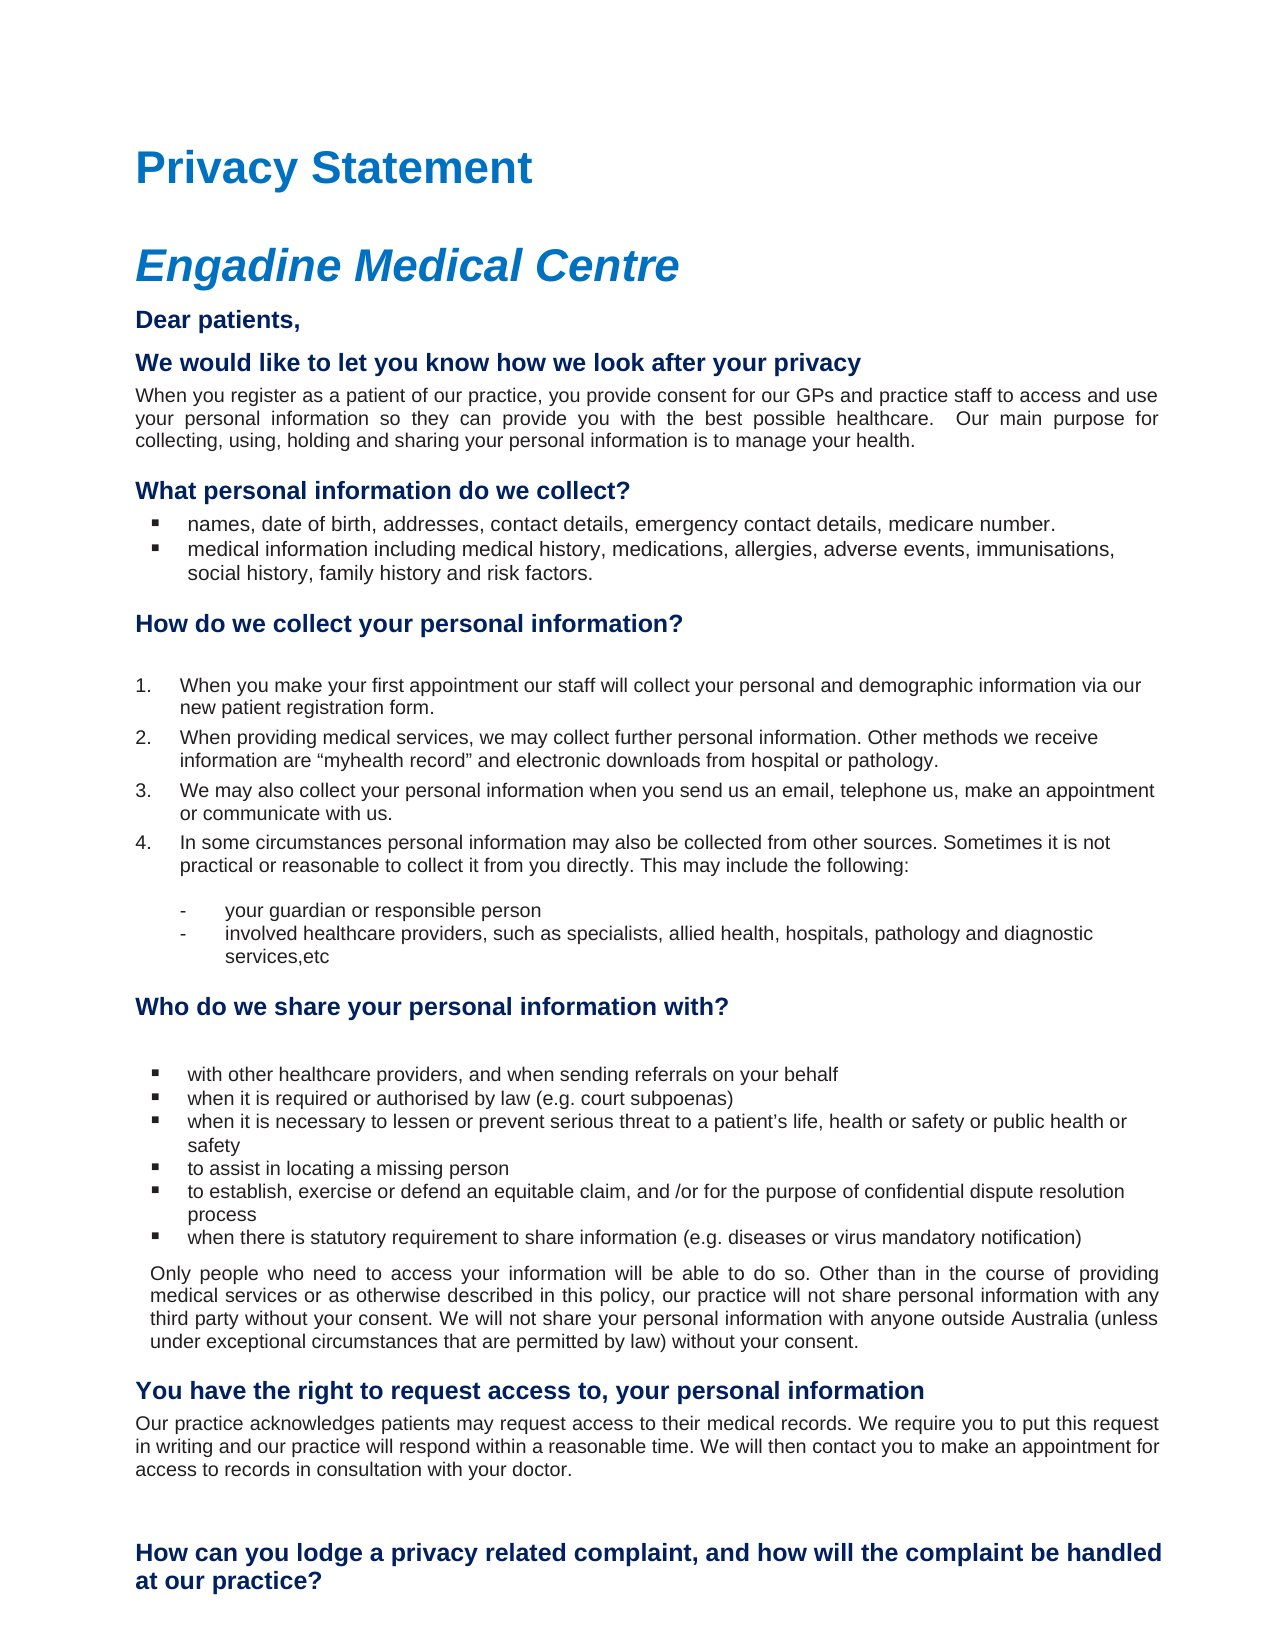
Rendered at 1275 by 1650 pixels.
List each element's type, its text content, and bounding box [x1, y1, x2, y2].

list when it is required or authorised by law (e.g. court subpoenas) [150, 1087, 1161, 1110]
subtitle When providing medical services, we may collect further personal information. Other methods we receive information are “myhealth record” and electronic downloads from hospital or pathology. [135, 726, 1161, 771]
text Who do we share your personal information with? [135, 991, 1169, 1020]
list names, date of birth, addresses, contact details, emergency contact details, medicare number. [150, 512, 1167, 536]
subtitle We may also collect your personal information when you send us an email, telephone us, make an appointment or communicate with us. [135, 779, 1161, 824]
text You have the right to request access to, your personal information [135, 1376, 1169, 1405]
subtitle In some circumstances personal information may also be collected from other sources. Sometimes it is not practical or reasonable to collect it from you directly. This may include the following: [135, 831, 1161, 877]
list to assist in locating a missing person [150, 1156, 1161, 1180]
list when there is statutory requirement to share information (e.g. diseases or virus mandatory notification) [150, 1226, 1161, 1249]
text Privacy Statement [135, 141, 1169, 193]
list medical information including medical history, medications, allergies, adverse events, immunisations, social history, family history and risk factors. [150, 536, 1167, 585]
list with other healthcare providers, and when sending referrals on your behalf [150, 1063, 1161, 1087]
text - involved healthcare providers, such as specialists, allied health, hospitals, pathology and diagnostic services,etc [179, 922, 1161, 967]
subtitle When you make your first appointment our staff will collect your personal and demographic information via our new patient registration form. [135, 673, 1161, 719]
text Engadine Medical Centre [135, 238, 1169, 291]
text How do we collect your personal information? [135, 609, 1169, 637]
list to establish, exercise or defend an equitable claim, and /or for the purpose of confidential dispute resolution process [150, 1180, 1161, 1226]
text How can you lodge a privacy related complaint, and how will the complaint be handled at our practice? [135, 1538, 1169, 1595]
text What personal information do we collect? [135, 476, 1169, 505]
text We would like to let you know how we look after your privacy [135, 348, 1161, 377]
text Only people who need to access your information will be able to do so. Other than in the course of providing medical services or as otherwise described in this policy, our practice will not share personal information with any third party without your consent. We will not share your personal information with anyone outside Australia (unless under exceptional circumstances that are permitted by law) without your consent. [150, 1261, 1161, 1352]
text When you register as a patient of our practice, you provide consent for our GPs and practice staff to access and use your personal information so they can provide you with the best possible healthcare. Our main purpose for collecting, using, holding and sharing your personal information is to manage your health. [135, 384, 1161, 452]
text Dear patients, [135, 305, 1161, 334]
list when it is necessary to lessen or prevent serious threat to a patient’s life, health or safety or public health or safety [150, 1110, 1161, 1156]
text Our practice acknowledges patients may request access to their medical records. We require you to put this request in writing and our practice will respond within a reasonable time. We will then contact you to make an appointment for access to records in consultation with your doctor. [135, 1412, 1161, 1480]
text - your guardian or responsible person [179, 899, 1161, 922]
